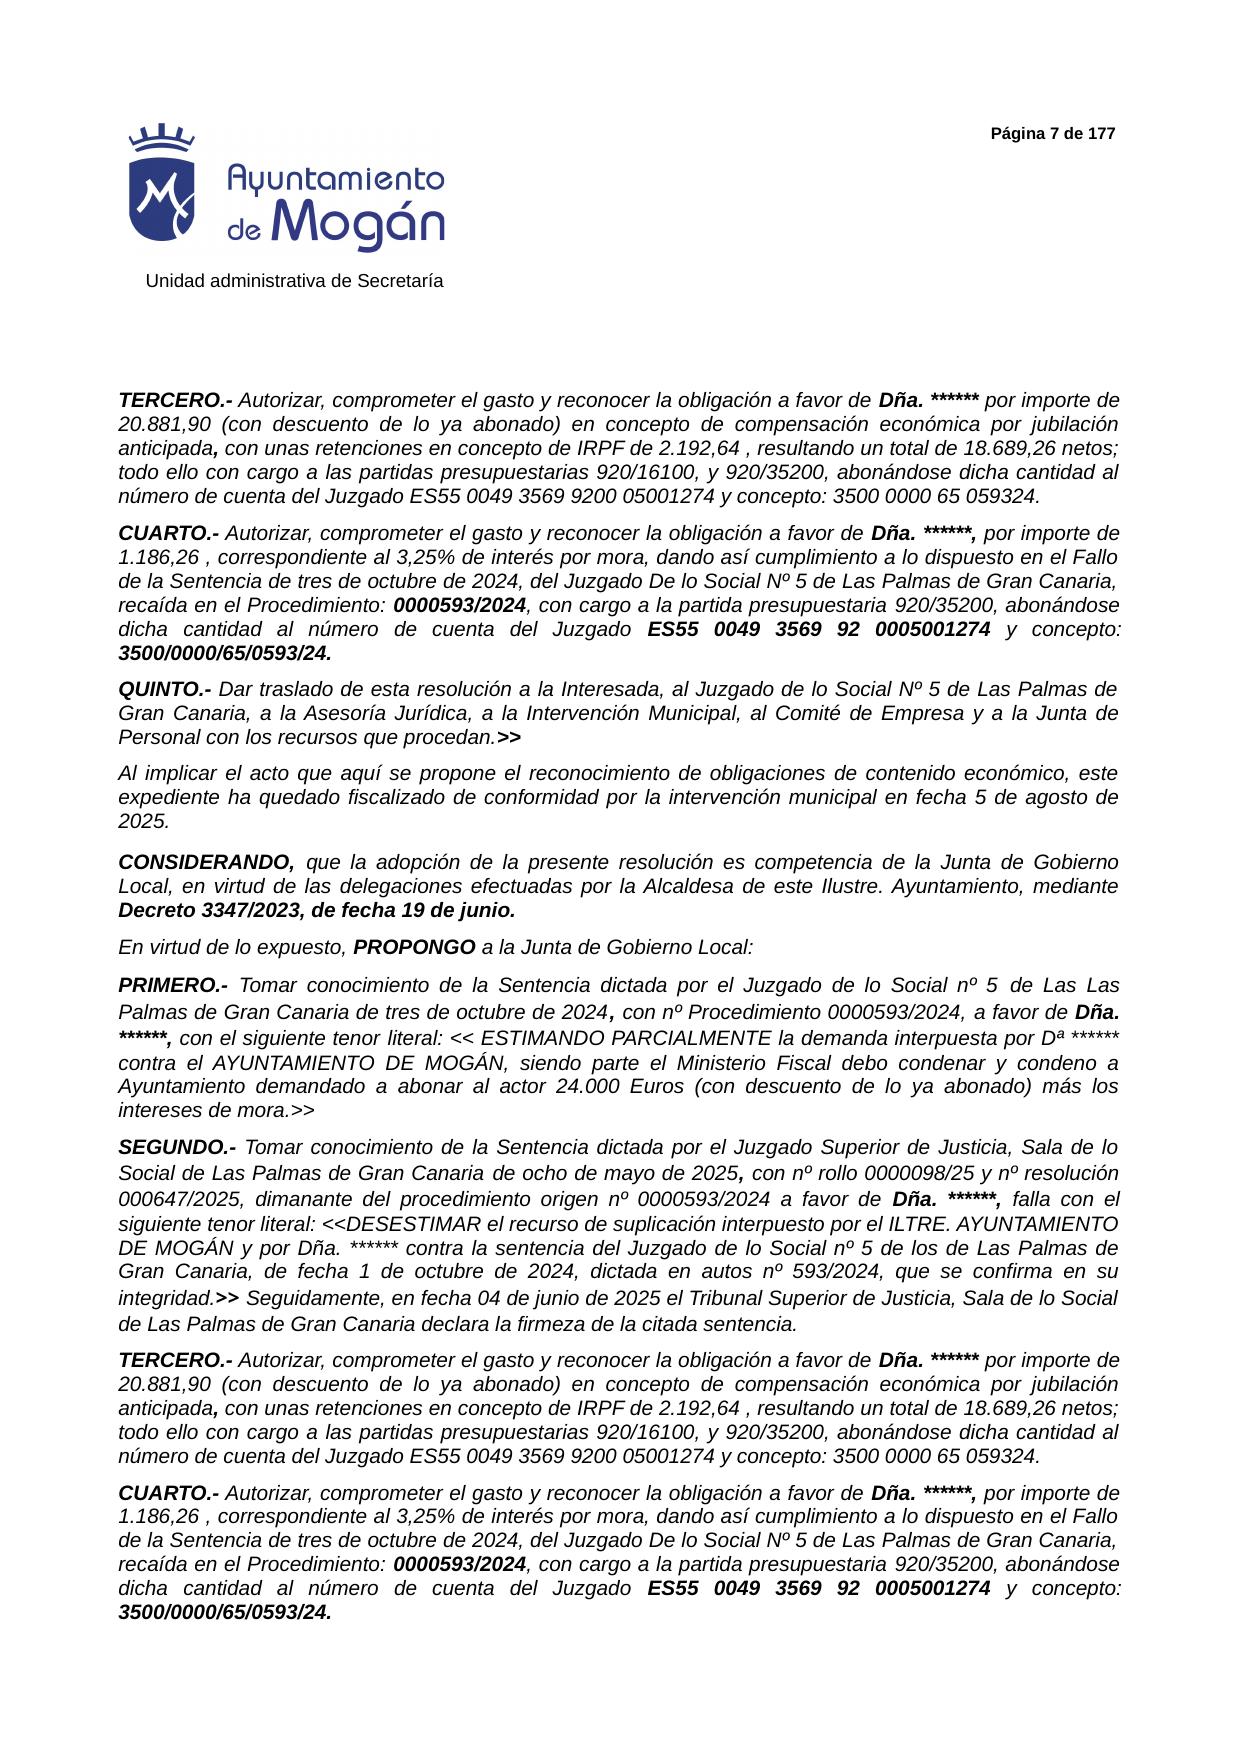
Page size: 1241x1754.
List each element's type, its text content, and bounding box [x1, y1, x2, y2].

text QUINTO.- Dar traslado de esta resolución a la Interesada, al Juzgado de lo Social Nº 5 de Las Palmas de Gran Canaria, a la Asesoría Jurídica, a la Intervención Municipal, al Comité de Empresa y a la Junta de Personal con los recursos que procedan.>> [118, 677, 1122, 749]
text PRIMERO.- Tomar conocimiento de la Sentencia dictada por el Juzgado de lo Social nº 5 de Las Las Palmas de Gran Canaria de tres de octubre de 2024, con nº Procedimiento 0000593/2024, a favor de Dña. ******, con el siguiente tenor literal: << ESTIMANDO PARCIALMENTE la demanda interpuesta por Dª ****** contra el AYUNTAMIENTO DE MOGÁN, siendo parte el Ministerio Fiscal debo condenar y condeno a Ayuntamiento demandado a abonar al actor 24.000 Euros (con descuento de lo ya abonado) más los intereses de mora.>> [118, 971, 1122, 1122]
picture [128, 123, 445, 259]
text En virtud de lo expuesto, PROPONGO a la Junta de Gobierno Local: [118, 935, 1122, 959]
text SEGUNDO.- Tomar conocimiento de la Sentencia dictada por el Juzgado Superior de Justicia, Sala de lo Social de Las Palmas de Gran Canaria de ocho de mayo de 2025, con nº rollo 0000098/25 y nº resolución 000647/2025, dimanante del procedimiento origen nº 0000593/2024 a favor de Dña. ******, falla con el siguiente tenor literal: <<DESESTIMAR el recurso de suplicación interpuesto por el ILTRE. AYUNTAMIENTO DE MOGÁN y por Dña. ****** contra la sentencia del Juzgado de lo Social nº 5 de los de Las Palmas de Gran Canaria, de fecha 1 de octubre de 2024, dictada en autos nº 593/2024, que se confirma en su integridad.>> Seguidamente, en fecha 04 de junio de 2025 el Tribunal Superior de Justicia, Sala de lo Social de Las Palmas de Gran Canaria declara la firmeza de la citada sentencia. [118, 1135, 1122, 1336]
text Al implicar el acto que aquí se propone el reconocimiento de obligaciones de contenido económico, este expediente ha quedado fiscalizado de conformidad por la intervención municipal en fecha 5 de agosto de 2025. [118, 761, 1122, 833]
text CUARTO.- Autorizar, comprometer el gasto y reconocer la obligación a favor de Dña. ******, por importe de 1.186,26 , correspondiente al 3,25% de interés por mora, dando así cumplimiento a lo dispuesto en el Fallo de la Sentencia de tres de octubre de 2024, del Juzgado De lo Social Nº 5 de Las Palmas de Gran Canaria, recaída en el Procedimiento: 0000593/2024, con cargo a la partida presupuestaria 920/35200, abonándose dicha cantidad al número de cuenta del Juzgado ES55 0049 3569 92 0005001274 y concepto: 3500/0000/65/0593/24. [118, 1480, 1122, 1624]
text CONSIDERANDO, que la adopción de la presente resolución es competencia de la Junta de Gobierno Local, en virtud de las delegaciones efectuadas por la Alcaldesa de este Ilustre. Ayuntamiento, mediante Decreto 3347/2023, de fecha 19 de junio. [118, 846, 1122, 922]
text TERCERO.- Autorizar, comprometer el gasto y reconocer la obligación a favor de Dña. ****** por importe de 20.881,90 (con descuento de lo ya abonado) en concepto de compensación económica por jubilación anticipada, con unas retenciones en concepto de IRPF de 2.192,64 , resultando un total de 18.689,26 netos; todo ello con cargo a las partidas presupuestarias 920/16100, y 920/35200, abonándose dicha cantidad al número de cuenta del Juzgado ES55 0049 3569 9200 05001274 y concepto: 3500 0000 65 059324. [118, 388, 1122, 508]
text CUARTO.- Autorizar, comprometer el gasto y reconocer la obligación a favor de Dña. ******, por importe de 1.186,26 , correspondiente al 3,25% de interés por mora, dando así cumplimiento a lo dispuesto en el Fallo de la Sentencia de tres de octubre de 2024, del Juzgado De lo Social Nº 5 de Las Palmas de Gran Canaria, recaída en el Procedimiento: 0000593/2024, con cargo a la partida presupuestaria 920/35200, abonándose dicha cantidad al número de cuenta del Juzgado ES55 0049 3569 92 0005001274 y concepto: 3500/0000/65/0593/24. [118, 521, 1122, 664]
text TERCERO.- Autorizar, comprometer el gasto y reconocer la obligación a favor de Dña. ****** por importe de 20.881,90 (con descuento de lo ya abonado) en concepto de compensación económica por jubilación anticipada, con unas retenciones en concepto de IRPF de 2.192,64 , resultando un total de 18.689,26 netos; todo ello con cargo a las partidas presupuestarias 920/16100, y 920/35200, abonándose dicha cantidad al número de cuenta del Juzgado ES55 0049 3569 9200 05001274 y concepto: 3500 0000 65 059324. [118, 1348, 1122, 1468]
